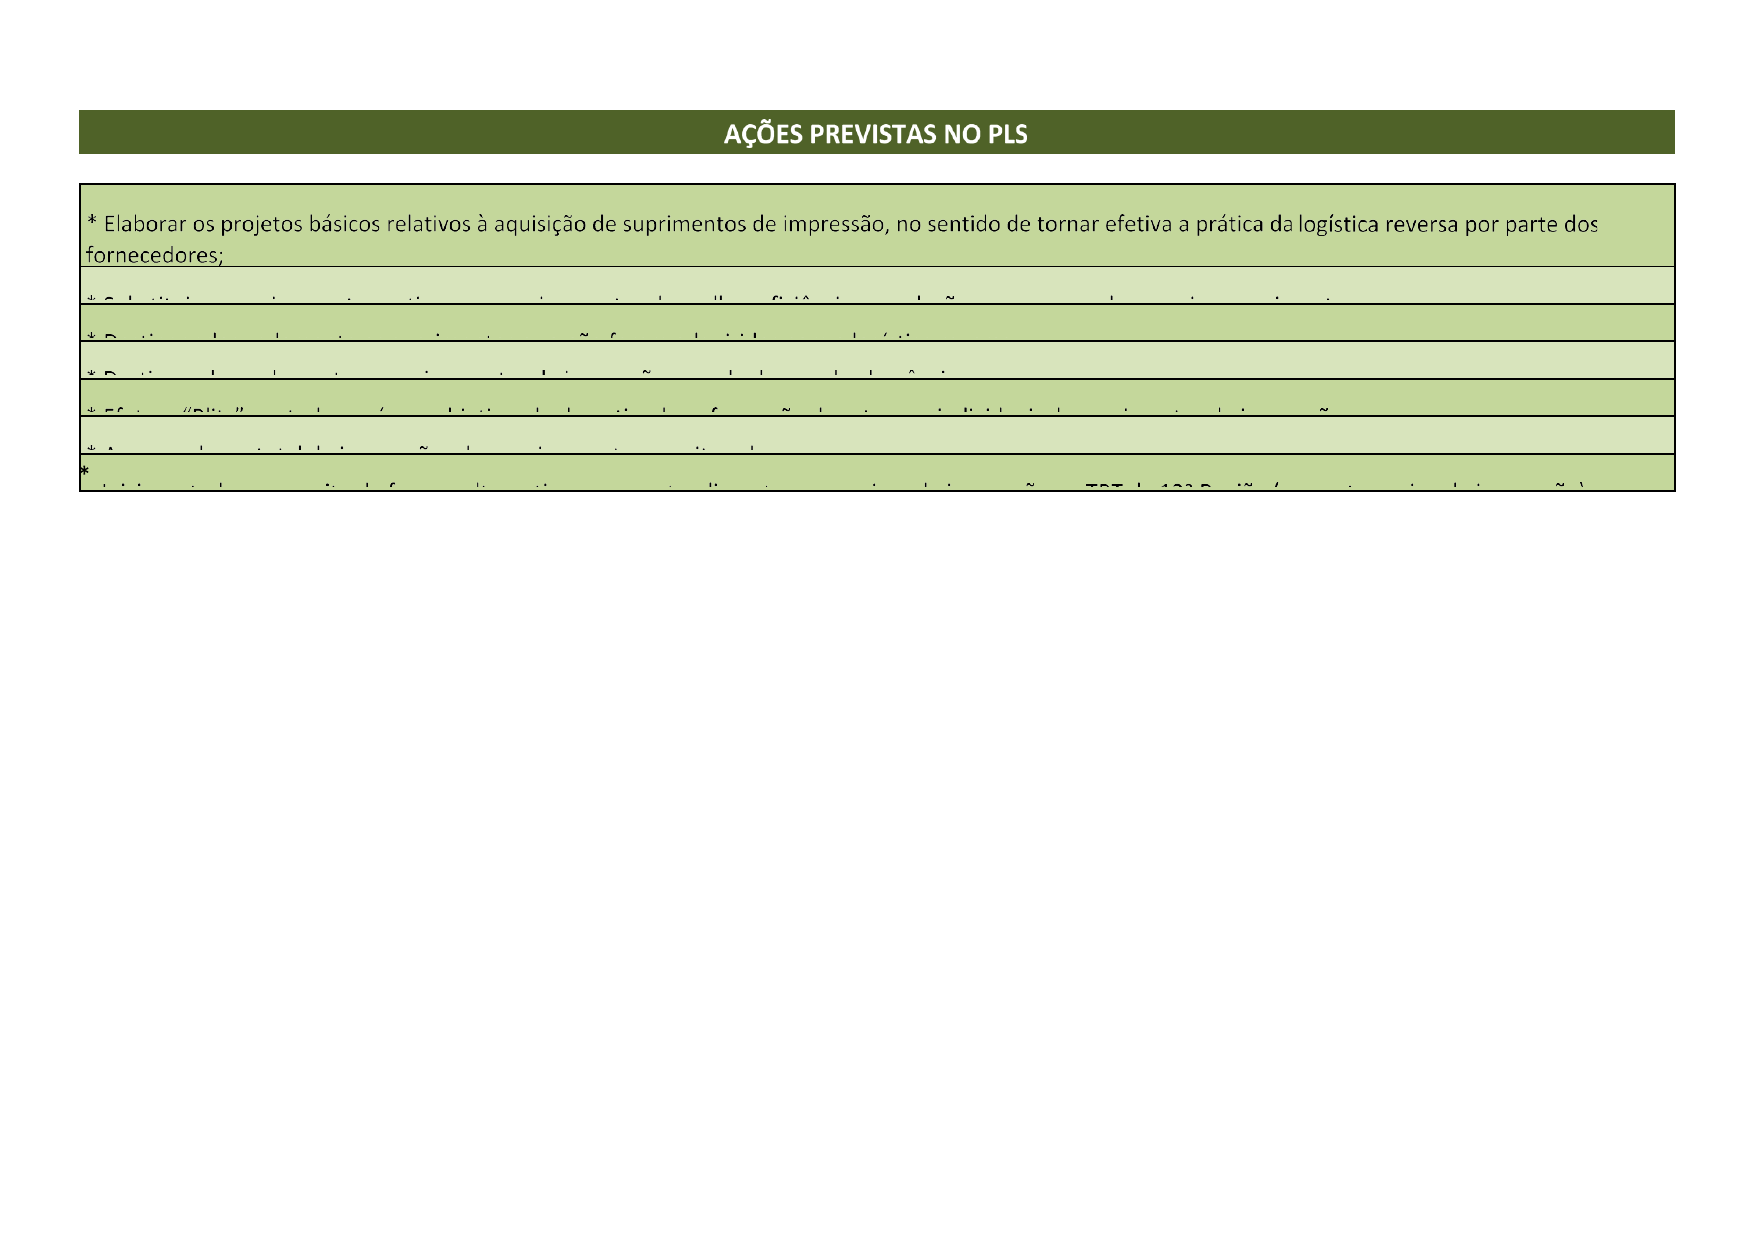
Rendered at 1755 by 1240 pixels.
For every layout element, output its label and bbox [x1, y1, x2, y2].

table_cell [81, 380, 1674, 415]
table_cell [81, 455, 1674, 490]
table_cell [81, 267, 1674, 303]
table_cell [81, 417, 1674, 453]
table_cell [81, 342, 1674, 378]
table_header [81, 185, 1674, 266]
table_cell [81, 305, 1674, 340]
